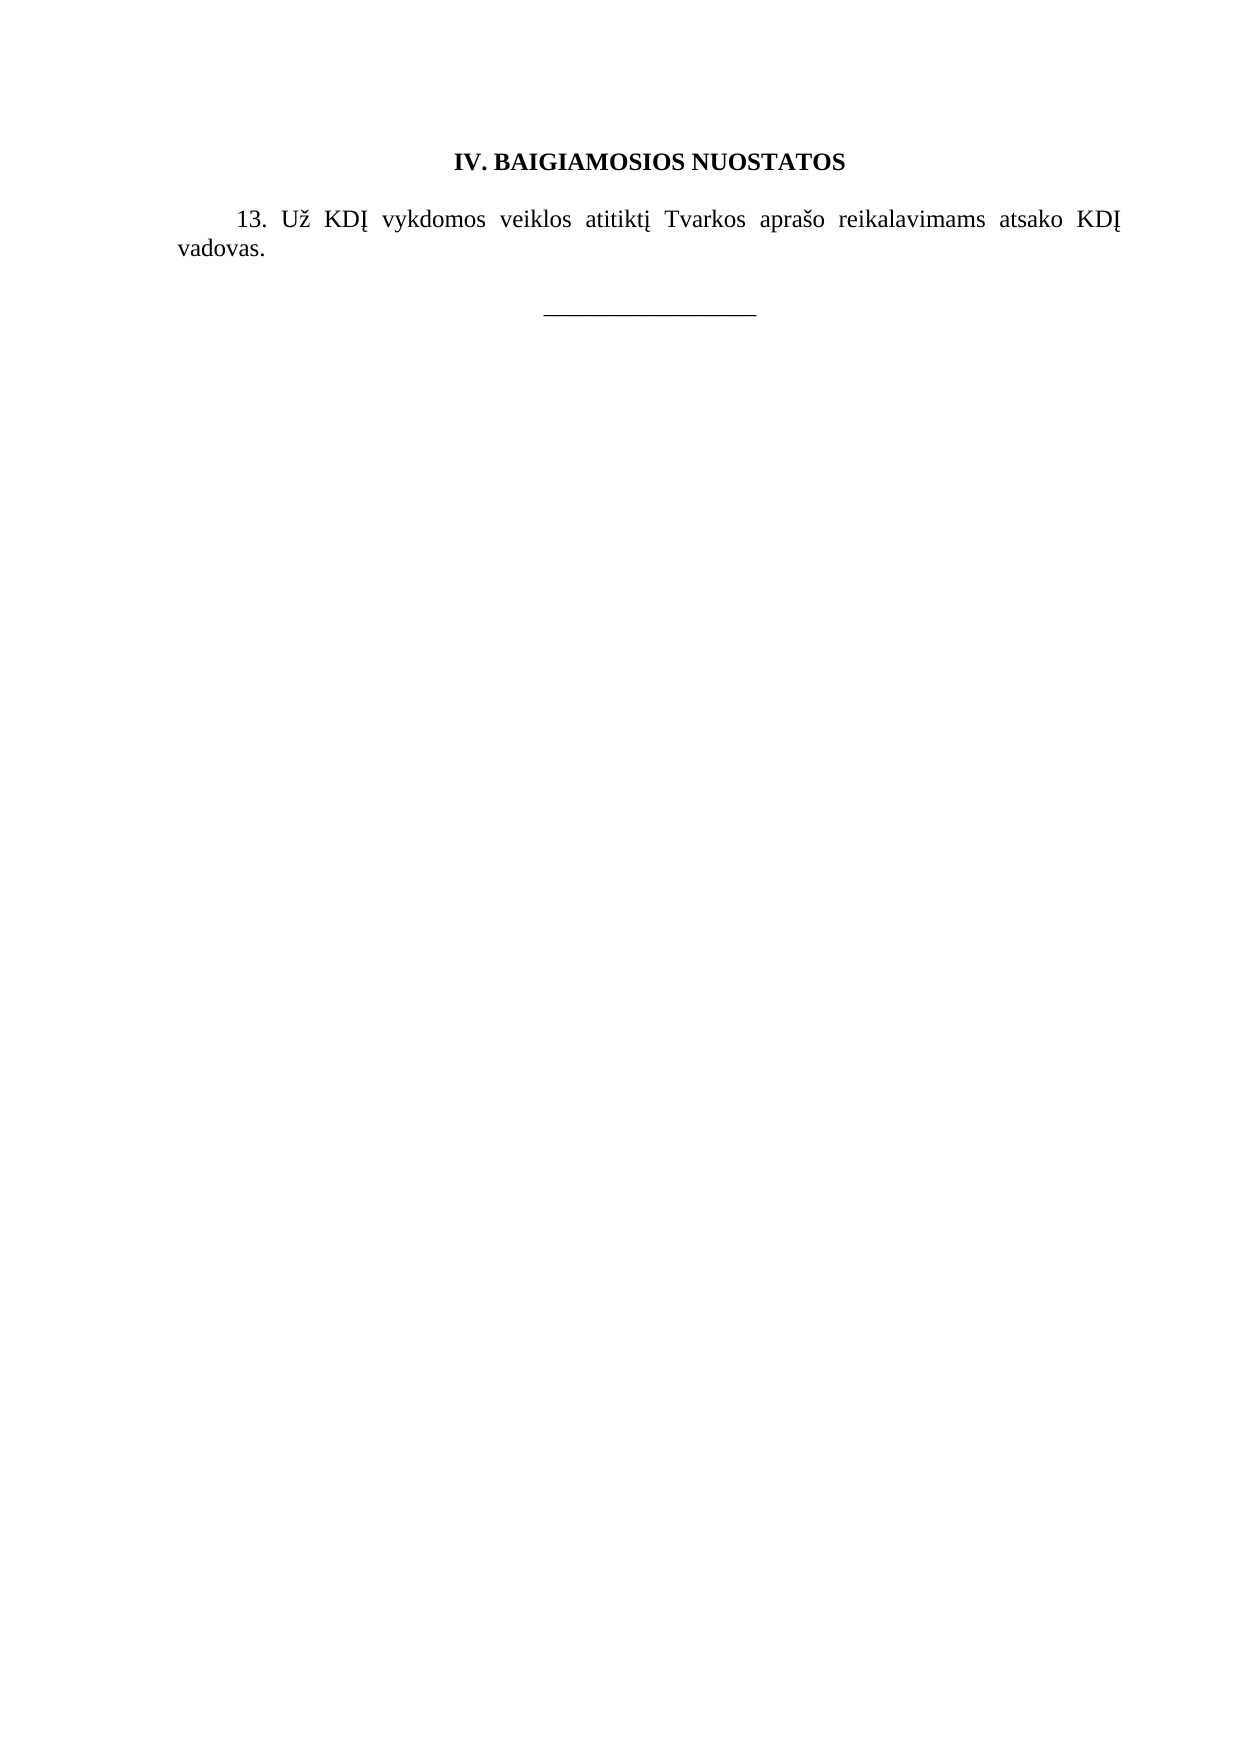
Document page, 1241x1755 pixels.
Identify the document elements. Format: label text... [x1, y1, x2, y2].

text IV. BAIGIAMOSIOS NUOSTATOS [177, 147, 1122, 176]
text _________________ [177, 291, 1122, 319]
text 13. Už KDĮ vykdomos veiklos atitiktį Tvarkos aprašo reikalavimams atsako KDĮ vadovas. [177, 204, 1122, 262]
